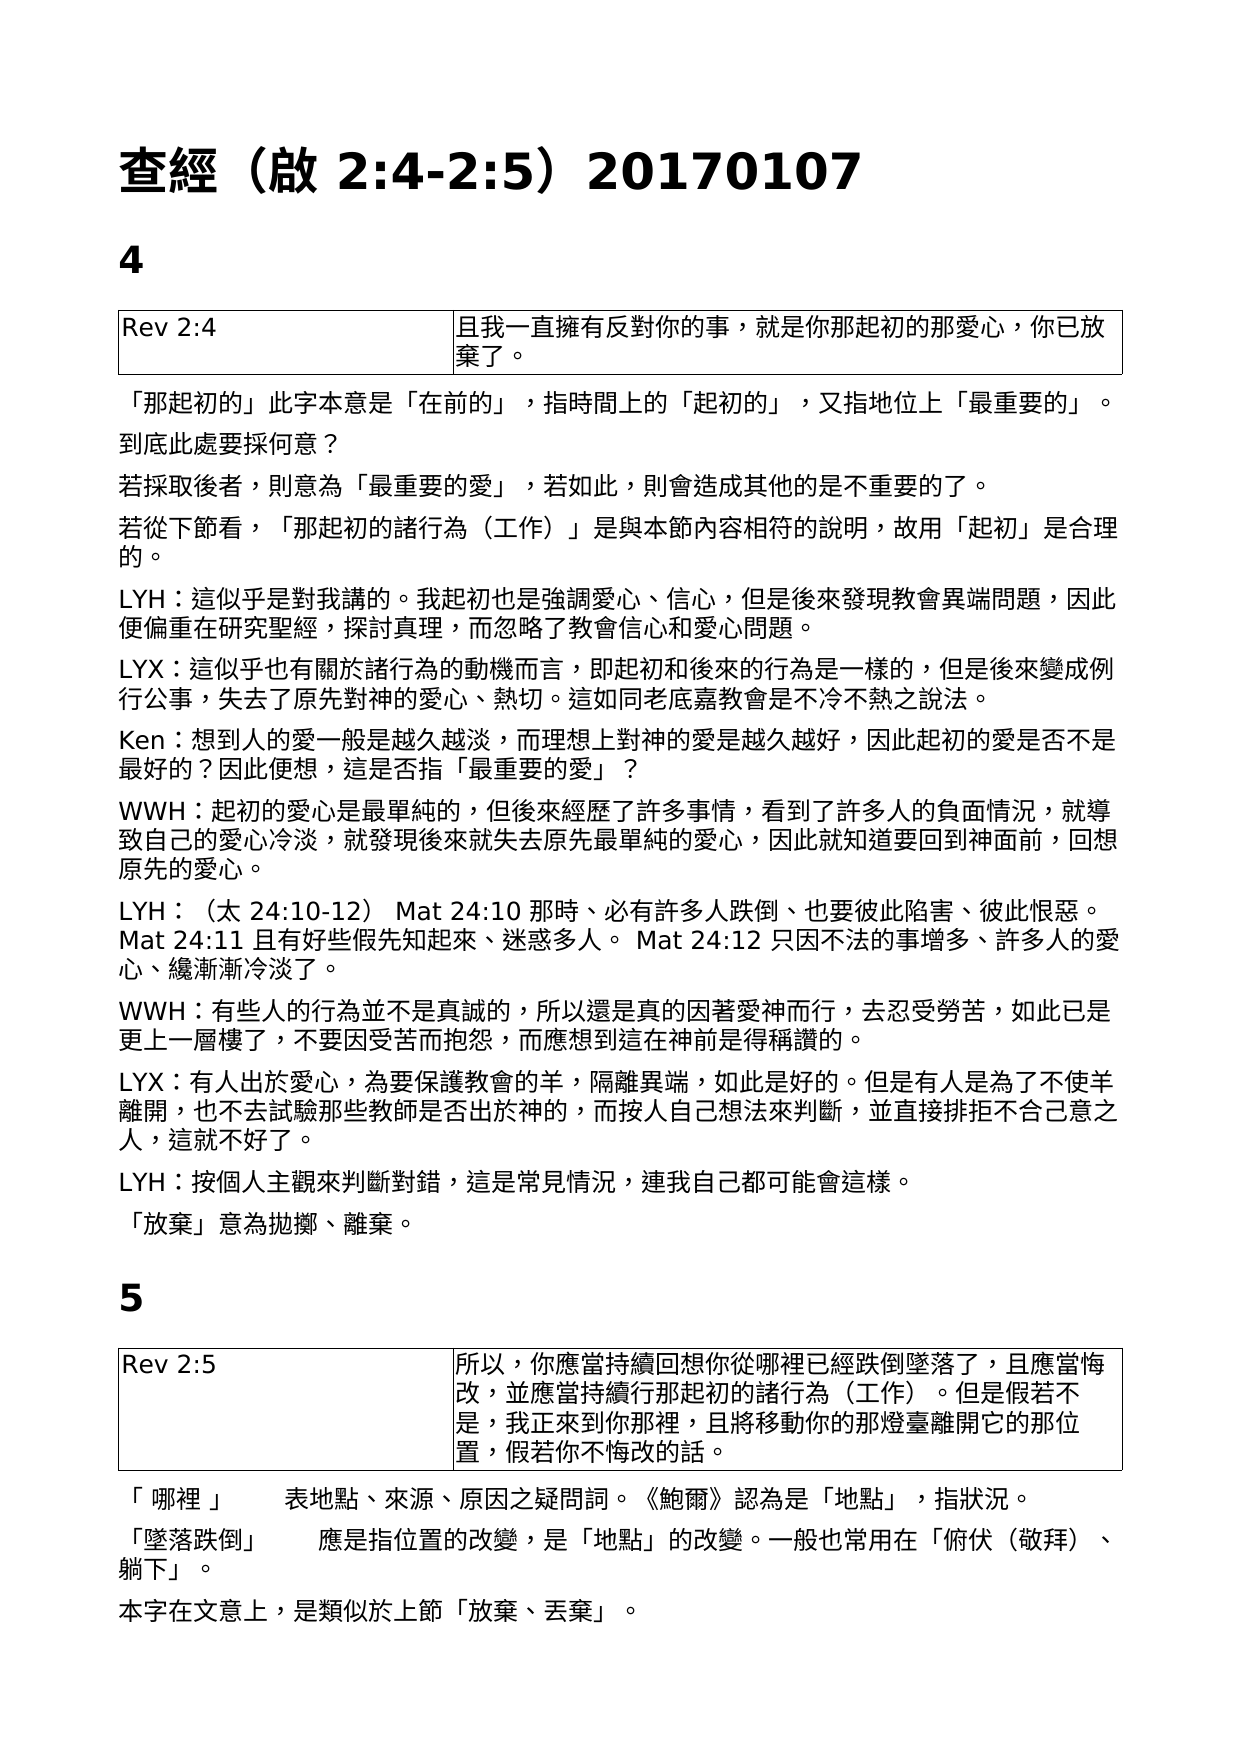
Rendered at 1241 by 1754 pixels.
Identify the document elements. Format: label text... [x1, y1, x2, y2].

text 「 哪裡 」 表地點、來源、原因之疑問詞。《鮑爾》認為是「地點」，指狀況。 [118, 1485, 1122, 1514]
text LYX：這似乎也有關於諸行為的動機而言，即起初和後來的行為是一樣的，但是後來變成例行公事，失去了原先對神的愛心、熱切。這如同老底嘉教會是不冷不熱之說法。 [118, 656, 1122, 714]
text 到底此處要採何意？ [118, 431, 1122, 460]
text LYH：（太 24:10-12） Mat 24:10 那時、必有許多人跌倒、也要彼此陷害、彼此恨惡。 Mat 24:11 且有好些假先知起來、迷惑多人。 Mat 24:12 只因不法的事增多、許多人的愛心、纔漸漸冷淡了。 [118, 897, 1122, 985]
text LYH：按個人主觀來判斷對錯，這是常見情況，連我自己都可能會這樣。 [118, 1168, 1122, 1197]
subtitle 查經（啟 2:4-2:5）20170107 [118, 143, 1122, 201]
table_header Rev 2:4 [119, 311, 453, 374]
text 若從下節看，「那起初的諸行為（工作）」是與本節內容相符的說明，故用「起初」是合理的。 [118, 514, 1122, 572]
table_header Rev 2:5 [119, 1349, 453, 1470]
text 本字在文意上，是類似於上節「放棄、丟棄」。 [118, 1597, 1122, 1627]
text 「放棄」意為拋擲、離棄。 [118, 1210, 1122, 1239]
text WWH：有些人的行為並不是真誠的，所以還是真的因著愛神而行，去忍受勞苦，如此已是更上一層樓了，不要因受苦而抱怨，而應想到這在神前是得稱讚的。 [118, 997, 1122, 1056]
table_header 所以，你應當持續回想你從哪裡已經跌倒墜落了，且應當悔改，並應當持續行那起初的諸行為（工作）。但是假若不是，我正來到你那裡，且將移動你的那燈臺離開它的那位置，假若你不悔改的話。 [454, 1349, 1122, 1470]
text 若採取後者，則意為「最重要的愛」，若如此，則會造成其他的是不重要的了。 [118, 472, 1122, 501]
text LYX：有人出於愛心，為要保護教會的羊，隔離異端，如此是好的。但是有人是為了不使羊離開，也不去試驗那些教師是否出於神的，而按人自己想法來判斷，並直接排拒不合己意之人，這就不好了。 [118, 1068, 1122, 1156]
text 「那起初的」此字本意是「在前的」，指時間上的「起初的」，又指地位上「最重要的」。 [118, 389, 1122, 418]
text Ken：想到人的愛一般是越久越淡，而理想上對神的愛是越久越好，因此起初的愛是否不是最好的？因此便想，這是否指「最重要的愛」？ [118, 726, 1122, 785]
text 「墜落跌倒」 應是指位置的改變，是「地點」的改變。一般也常用在「俯伏（敬拜）、躺下」。 [118, 1527, 1122, 1585]
subtitle 4 [118, 239, 1122, 282]
text WWH：起初的愛心是最單純的，但後來經歷了許多事情，看到了許多人的負面情況，就導致自己的愛心冷淡，就發現後來就失去原先最單純的愛心，因此就知道要回到神面前，回想原先的愛心。 [118, 797, 1122, 885]
subtitle 5 [118, 1276, 1122, 1320]
text LYH：這似乎是對我講的。我起初也是強調愛心、信心，但是後來發現教會異端問題，因此便偏重在研究聖經，探討真理，而忽略了教會信心和愛心問題。 [118, 585, 1122, 643]
table_header 且我一直擁有反對你的事，就是你那起初的那愛心，你已放棄了。 [454, 311, 1122, 374]
